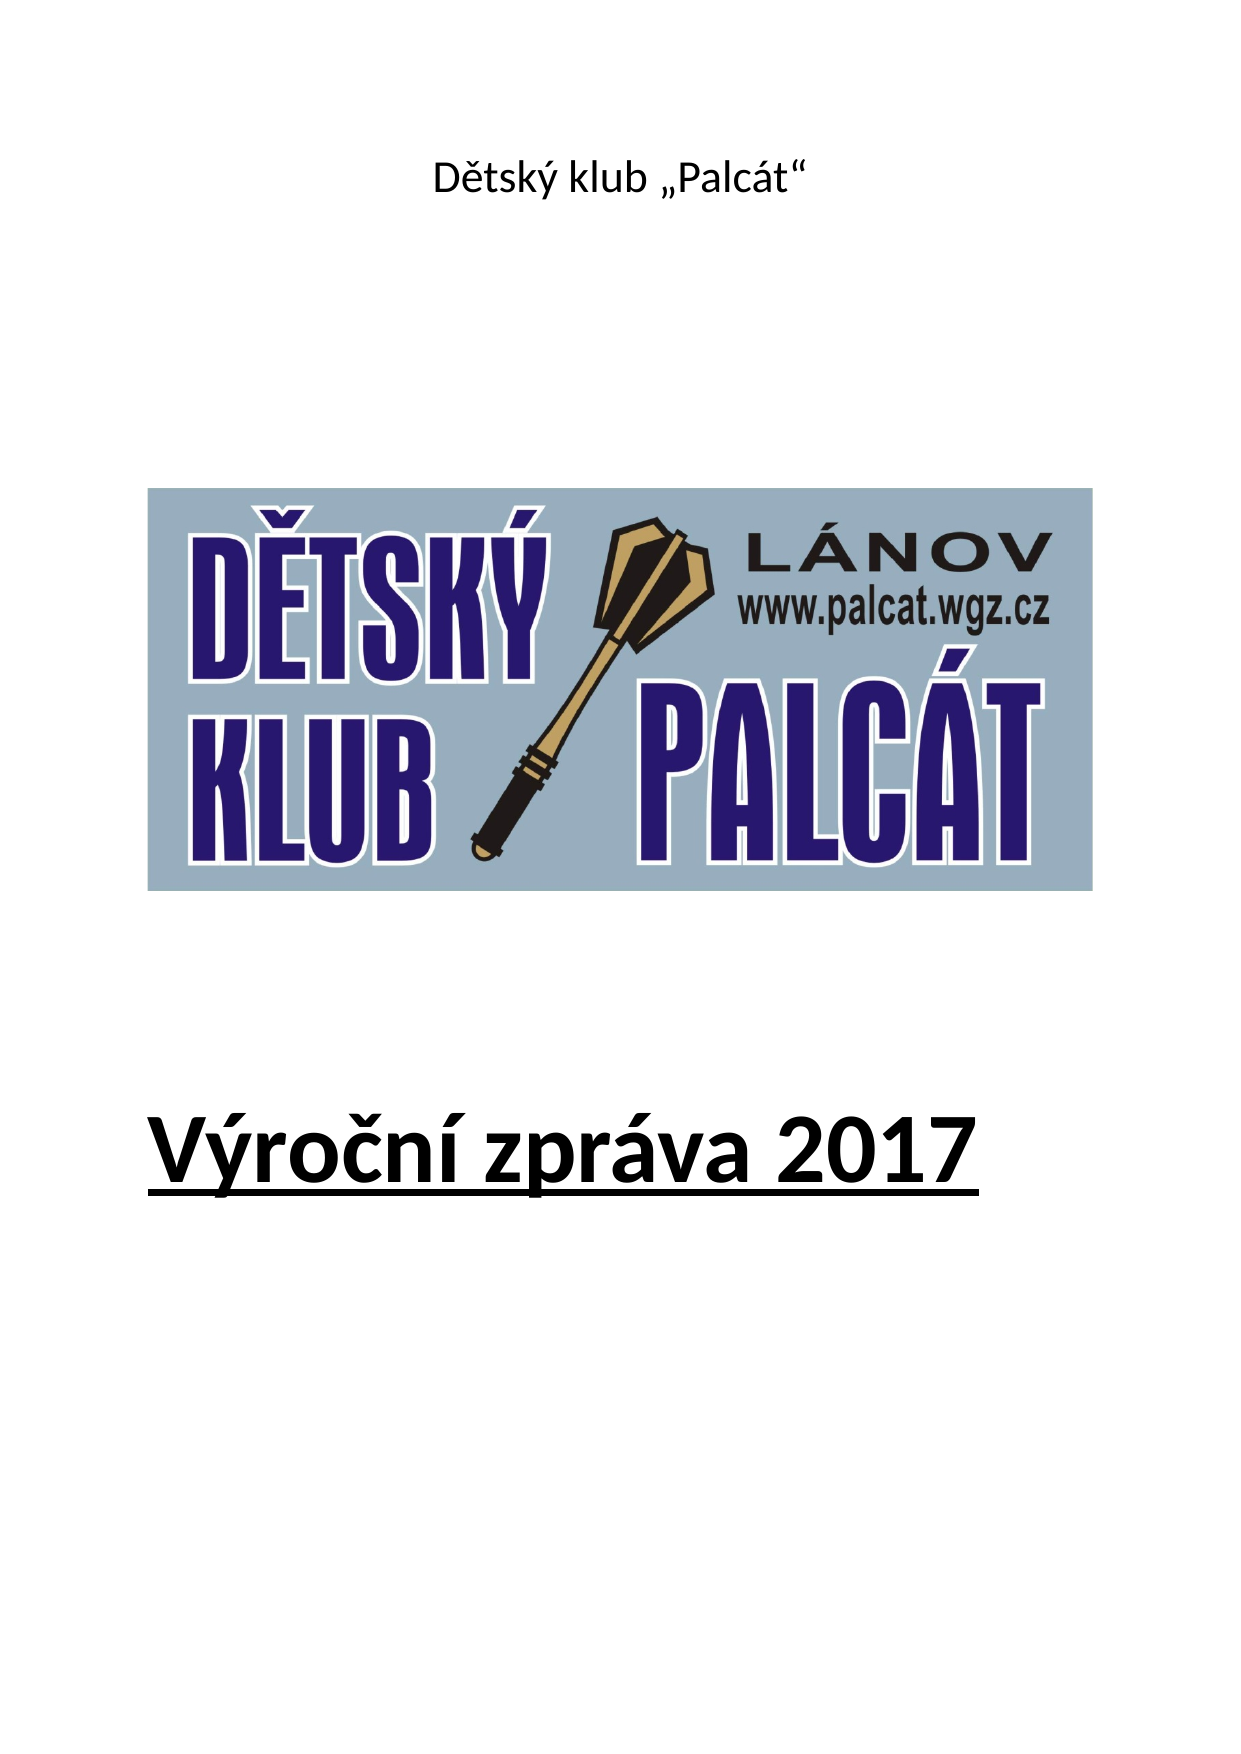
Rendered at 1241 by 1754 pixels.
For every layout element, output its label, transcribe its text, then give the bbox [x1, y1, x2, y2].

text Dětský klub „Palcát“ [148, 148, 1093, 203]
text Výroční zpráva 2017 [148, 1086, 1093, 1208]
picture [147, 488, 1093, 891]
